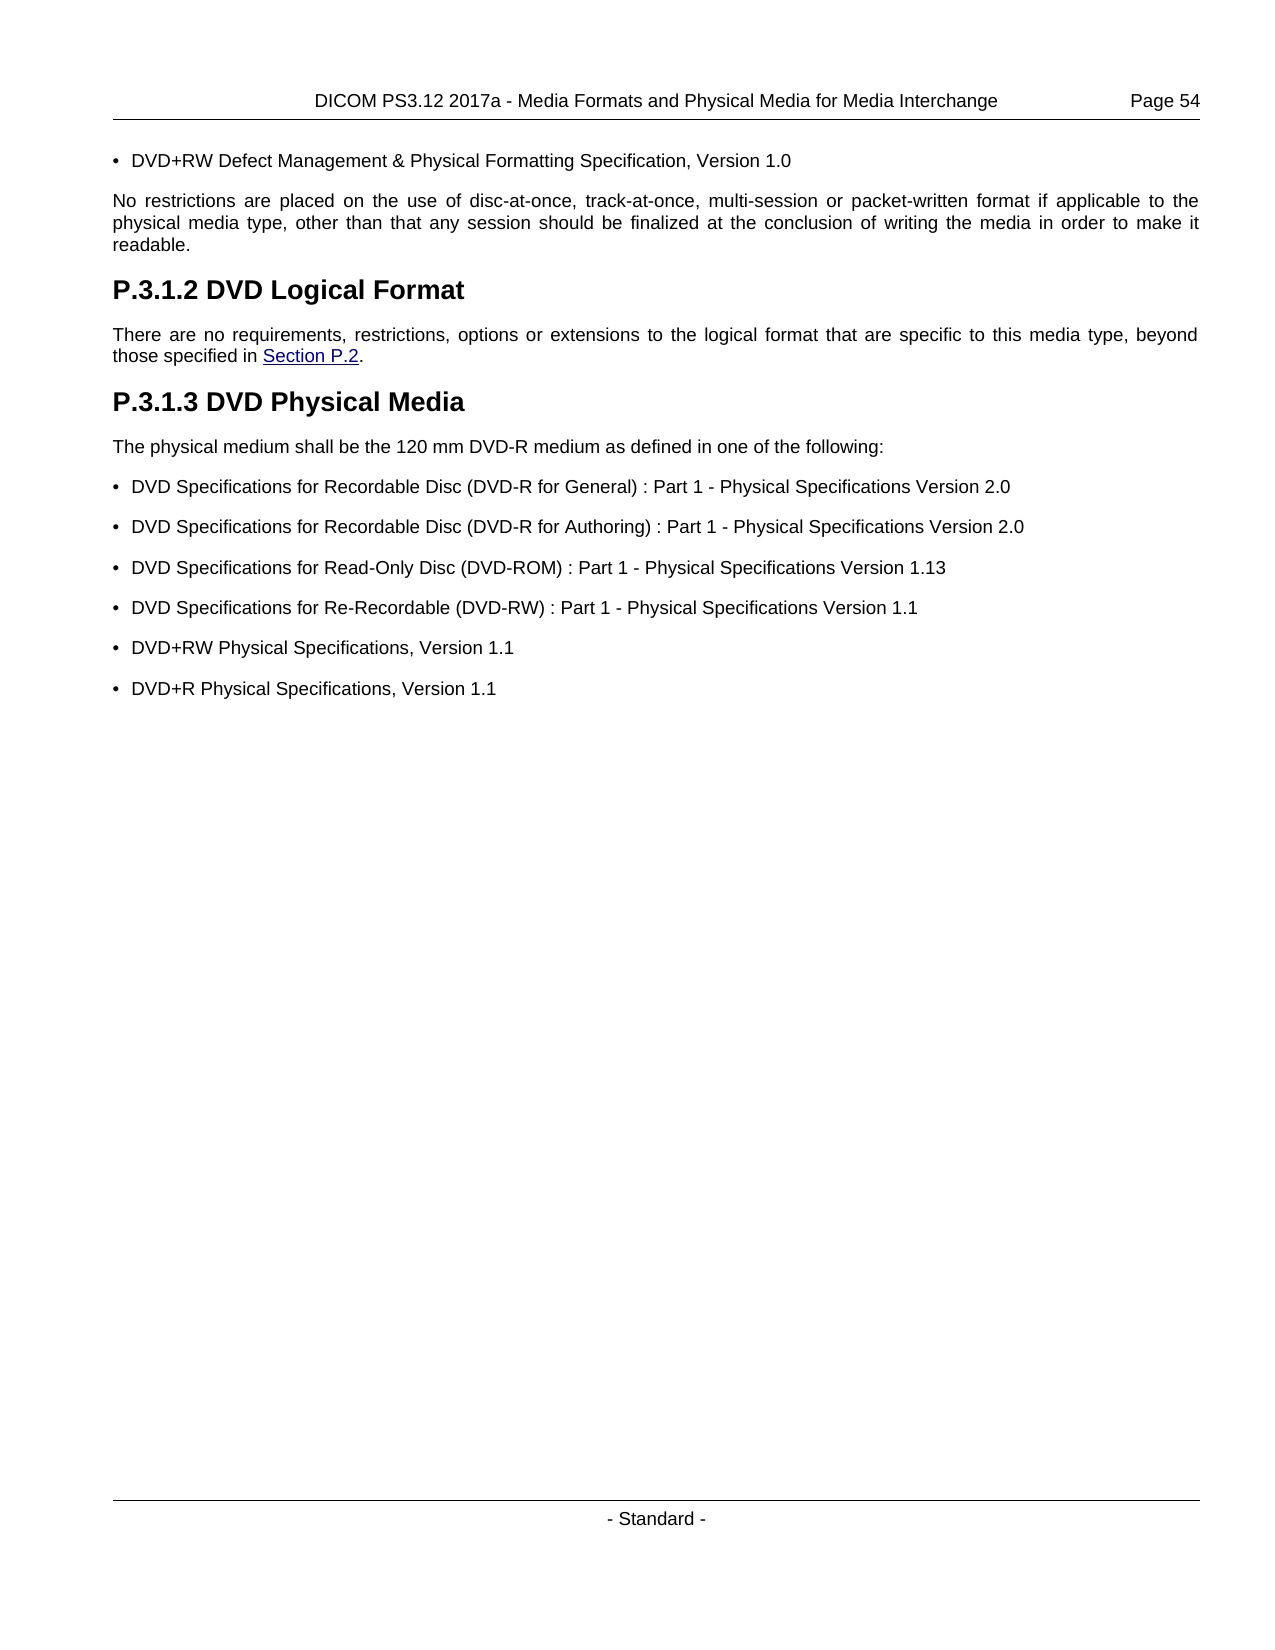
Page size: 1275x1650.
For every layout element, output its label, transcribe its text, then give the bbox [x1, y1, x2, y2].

text P.3.1.3 DVD Physical Media [112, 386, 1200, 417]
list DVD Specifications for Re-Recordable (DVD-RW) : Part 1 - Physical Specifications Version 1.1 [112, 597, 1200, 618]
list DVD+RW Defect Management & Physical Formatting Specification, Version 1.0 [112, 150, 1200, 172]
list DVD Specifications for Read-Only Disc (DVD-ROM) : Part 1 - Physical Specifications Version 1.13 [112, 557, 1200, 578]
text The physical medium shall be the 120 mm DVD-R medium as defined in one of the following: [112, 436, 1200, 457]
text No restrictions are placed on the use of disc-at-once, track-at-once, multi-session or packet-written format if applicable to the physical media type, other than that any session should be finalized at the conclusion of writing the media in order to make it readable. [112, 190, 1200, 255]
list DVD Specifications for Recordable Disc (DVD-R for Authoring) : Part 1 - Physical Specifications Version 2.0 [112, 516, 1200, 538]
text P.3.1.2 DVD Logical Format [112, 274, 1200, 305]
text There are no requirements, restrictions, options or extensions to the logical format that are specific to this media type, beyond those specified in Section P.2. [112, 324, 1200, 367]
list DVD+RW Physical Specifications, Version 1.1 [112, 637, 1200, 659]
list DVD Specifications for Recordable Disc (DVD-R for General) : Part 1 - Physical Specifications Version 2.0 [112, 476, 1200, 497]
list DVD+R Physical Specifications, Version 1.1 [112, 677, 1200, 699]
